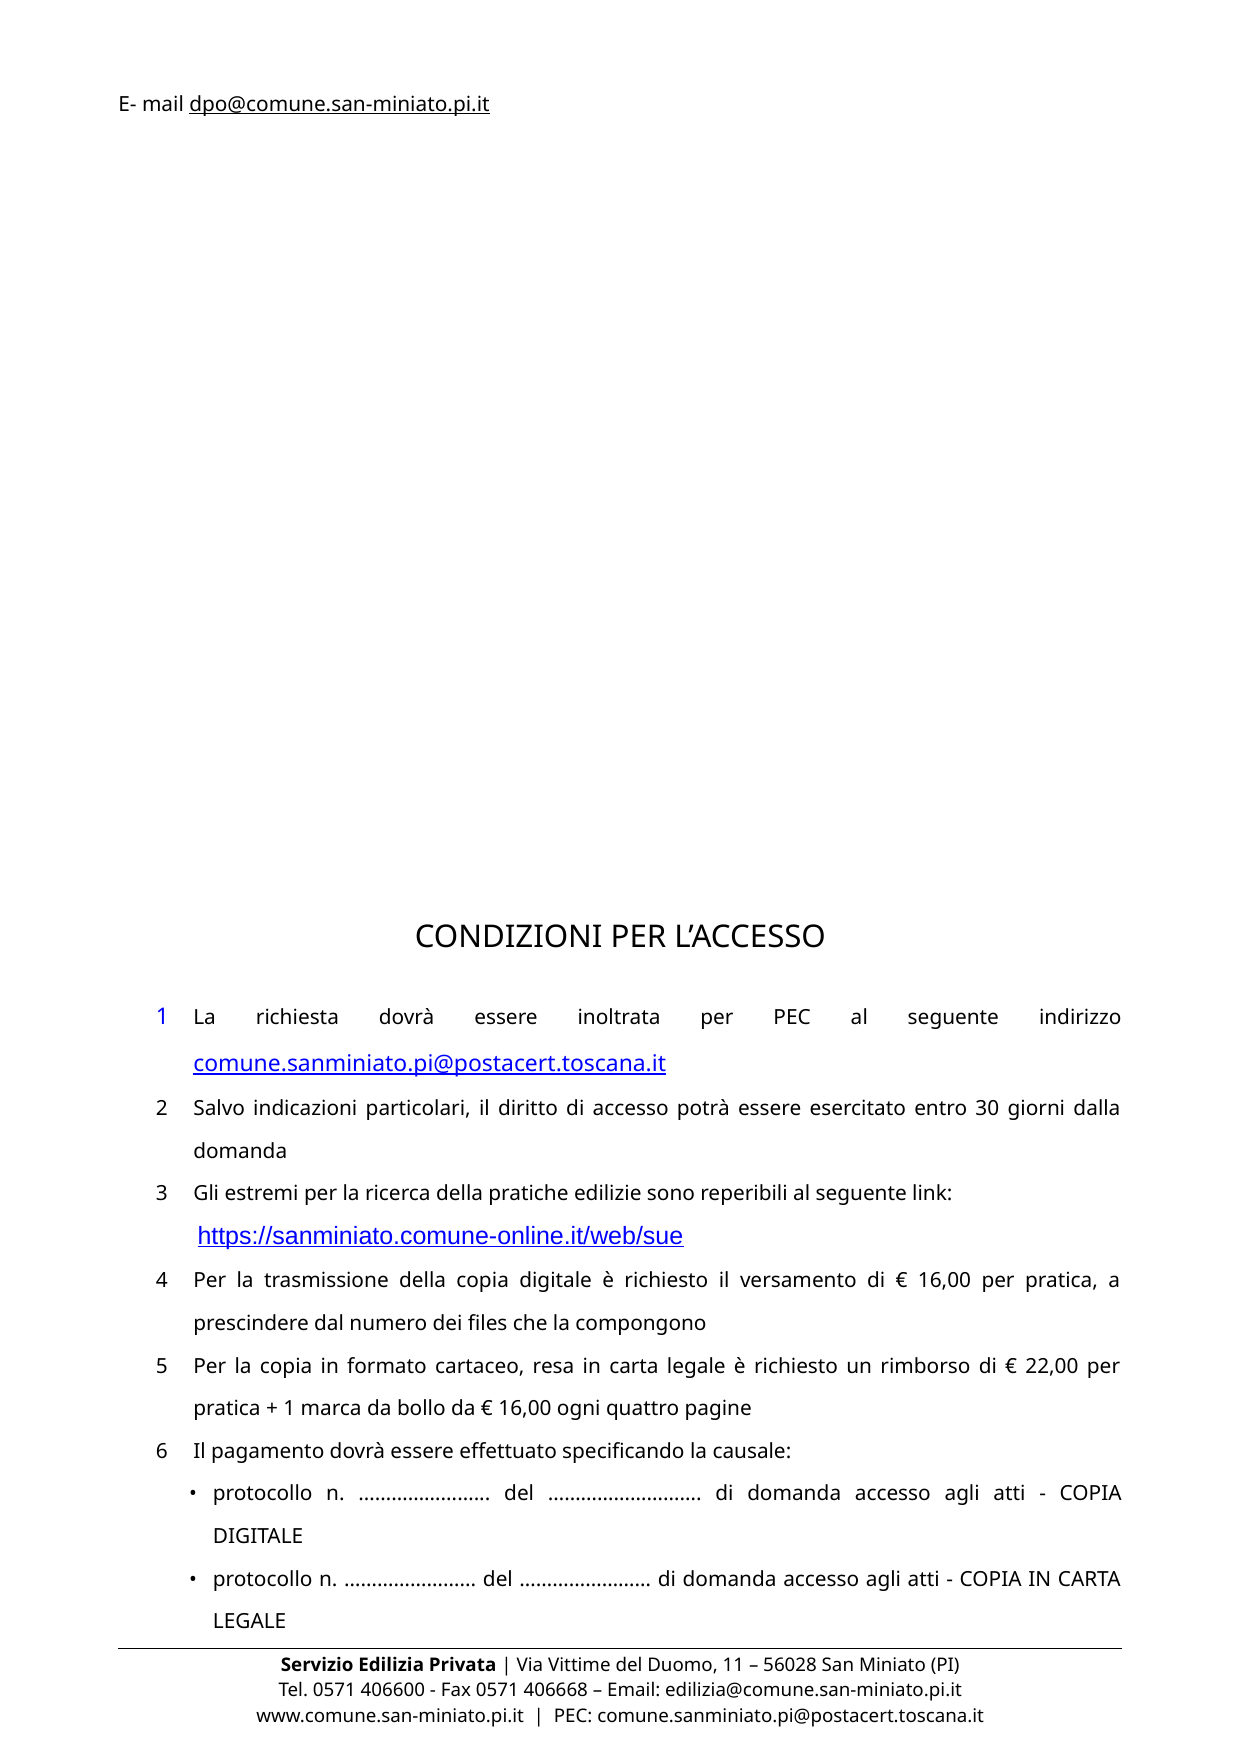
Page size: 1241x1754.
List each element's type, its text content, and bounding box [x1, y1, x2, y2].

text https://sanminiato.comune-online.it/web/sue [156, 1221, 1122, 1251]
text CONDIZIONI PER L’ACCESSO [118, 914, 1122, 957]
text E- mail dpo@comune.san-miniato.pi.it [118, 89, 1122, 117]
list Per la copia in formato cartaceo, resa in carta legale è richiesto un rimborso di € 22,00 per pratica + 1 marca da bollo da € 16,00 ogni quattro pagine [156, 1351, 1122, 1422]
list Il pagamento dovrà essere effettuato specificando la causale: [156, 1436, 1122, 1464]
list Salvo indicazioni particolari, il diritto di accesso potrà essere esercitato entro 30 giorni dalla domanda [156, 1093, 1122, 1164]
list La richiesta dovrà essere inoltrata per PEC al seguente indirizzo comune.sanminiato.pi@postacert.toscana.it [156, 999, 1122, 1078]
list protocollo n. …………………... del ………………………. di domanda accesso agli atti - COPIA DIGITALE [189, 1478, 1122, 1549]
list Gli estremi per la ricerca della pratiche edilizie sono reperibili al seguente link: [156, 1178, 1122, 1207]
list protocollo n. …………………... del …………………… di domanda accesso agli atti - COPIA IN CARTA LEGALE [189, 1564, 1122, 1635]
list Per la trasmissione della copia digitale è richiesto il versamento di € 16,00 per pratica, a prescindere dal numero dei files che la compongono [156, 1266, 1122, 1337]
